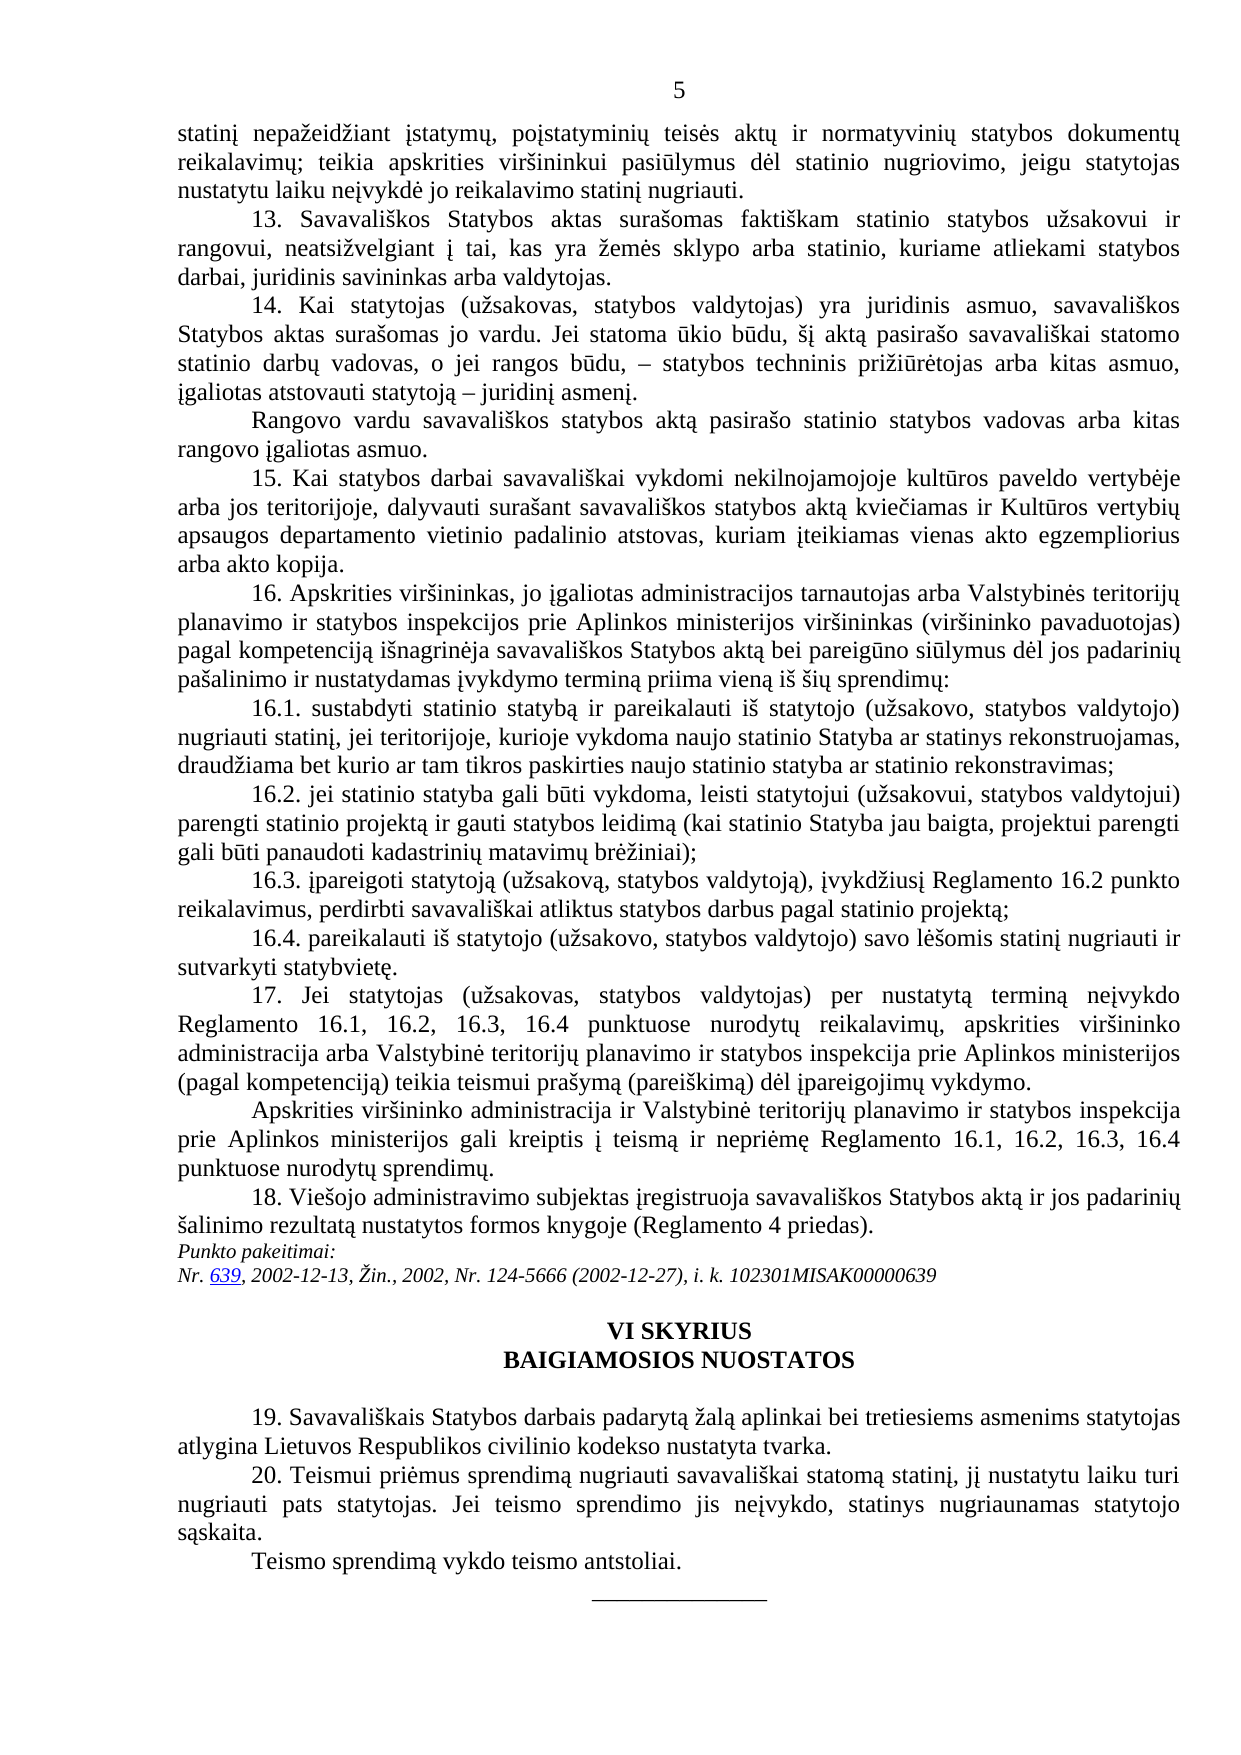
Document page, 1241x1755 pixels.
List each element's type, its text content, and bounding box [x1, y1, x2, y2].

text 16.2. jei statinio statyba gali būti vykdoma, leisti statytojui (užsakovui, statybos valdytojui) parengti statinio projektą ir gauti statybos leidimą (kai statinio Statyba jau baigta, projektui parengti gali būti panaudoti kadastrinių matavimų brėžiniai); [177, 779, 1181, 866]
text ______________ [177, 1575, 1181, 1604]
text 14. Kai statytojas (užsakovas, statybos valdytojas) yra juridinis asmuo, savavališkos Statybos aktas surašomas jo vardu. Jei statoma ūkio būdu, šį aktą pasirašo savavališkai statomo statinio darbų vadovas, o jei rangos būdu, – statybos techninis prižiūrėtojas arba kitas asmuo, įgaliotas atstovauti statytoją – juridinį asmenį. [177, 291, 1181, 406]
text VI SKYRIUS [177, 1316, 1181, 1345]
text statinį nepažeidžiant įstatymų, poįstatyminių teisės aktų ir normatyvinių statybos dokumentų reikalavimų; teikia apskrities viršininkui pasiūlymus dėl statinio nugriovimo, jeigu statytojas nustatytu laiku neįvykdė jo reikalavimo statinį nugriauti. [177, 118, 1181, 204]
text 16. Apskrities viršininkas, jo įgaliotas administracijos tarnautojas arba Valstybinės teritorijų planavimo ir statybos inspekcijos prie Aplinkos ministerijos viršininkas (viršininko pavaduotojas) pagal kompetenciją išnagrinėja savavališkos Statybos aktą bei pareigūno siūlymus dėl jos padarinių pašalinimo ir nustatydamas įvykdymo terminą priima vieną iš šių sprendimų: [177, 578, 1181, 693]
text 17. Jei statytojas (užsakovas, statybos valdytojas) per nustatytą terminą neįvykdo Reglamento 16.1, 16.2, 16.3, 16.4 punktuose nurodytų reikalavimų, apskrities viršininko administracija arba Valstybinė teritorijų planavimo ir statybos inspekcija prie Aplinkos ministerijos (pagal kompetenciją) teikia teismui prašymą (pareiškimą) dėl įpareigojimų vykdymo. [177, 981, 1181, 1096]
text Nr. 639, 2002-12-13, Žin., 2002, Nr. 124-5666 (2002-12-27), i. k. 102301MISAK00000639 [177, 1263, 1181, 1287]
text 19. Savavališkais Statybos darbais padarytą žalą aplinkai bei tretiesiems asmenims statytojas atlygina Lietuvos Respublikos civilinio kodekso nustatyta tvarka. [177, 1402, 1181, 1460]
text 15. Kai statybos darbai savavališkai vykdomi nekilnojamojoje kultūros paveldo vertybėje arba jos teritorijoje, dalyvauti surašant savavališkos statybos aktą kviečiamas ir Kultūros vertybių apsaugos departamento vietinio padalinio atstovas, kuriam įteikiamas vienas akto egzempliorius arba akto kopija. [177, 463, 1181, 578]
text 18. Viešojo administravimo subjektas įregistruoja savavališkos Statybos aktą ir jos padarinių šalinimo rezultatą nustatytos formos knygoje (Reglamento 4 priedas). [177, 1182, 1181, 1239]
text 16.1. sustabdyti statinio statybą ir pareikalauti iš statytojo (užsakovo, statybos valdytojo) nugriauti statinį, jei teritorijoje, kurioje vykdoma naujo statinio Statyba ar statinys rekonstruojamas, draudžiama bet kurio ar tam tikros paskirties naujo statinio statyba ar statinio rekonstravimas; [177, 693, 1181, 779]
text 20. Teismui priėmus sprendimą nugriauti savavališkai statomą statinį, jį nustatytu laiku turi nugriauti pats statytojas. Jei teismo sprendimo jis neįvykdo, statinys nugriaunamas statytojo sąskaita. [177, 1460, 1181, 1546]
text Rangovo vardu savavališkos statybos aktą pasirašo statinio statybos vadovas arba kitas rangovo įgaliotas asmuo. [177, 406, 1181, 463]
text 16.3. įpareigoti statytoją (užsakovą, statybos valdytoją), įvykdžiusį Reglamento 16.2 punkto reikalavimus, perdirbti savavališkai atliktus statybos darbus pagal statinio projektą; [177, 866, 1181, 923]
text 13. Savavališkos Statybos aktas surašomas faktiškam statinio statybos užsakovui ir rangovui, neatsižvelgiant į tai, kas yra žemės sklypo arba statinio, kuriame atliekami statybos darbai, juridinis savininkas arba valdytojas. [177, 204, 1181, 291]
text 16.4. pareikalauti iš statytojo (užsakovo, statybos valdytojo) savo lėšomis statinį nugriauti ir sutvarkyti statybvietę. [177, 923, 1181, 981]
text BAIGIAMOSIOS NUOSTATOS [177, 1345, 1181, 1374]
text Punkto pakeitimai: [177, 1239, 1181, 1263]
text Teismo sprendimą vykdo teismo antstoliai. [177, 1546, 1181, 1575]
text Apskrities viršininko administracija ir Valstybinė teritorijų planavimo ir statybos inspekcija prie Aplinkos ministerijos gali kreiptis į teismą ir nepriėmę Reglamento 16.1, 16.2, 16.3, 16.4 punktuose nurodytų sprendimų. [177, 1096, 1181, 1182]
